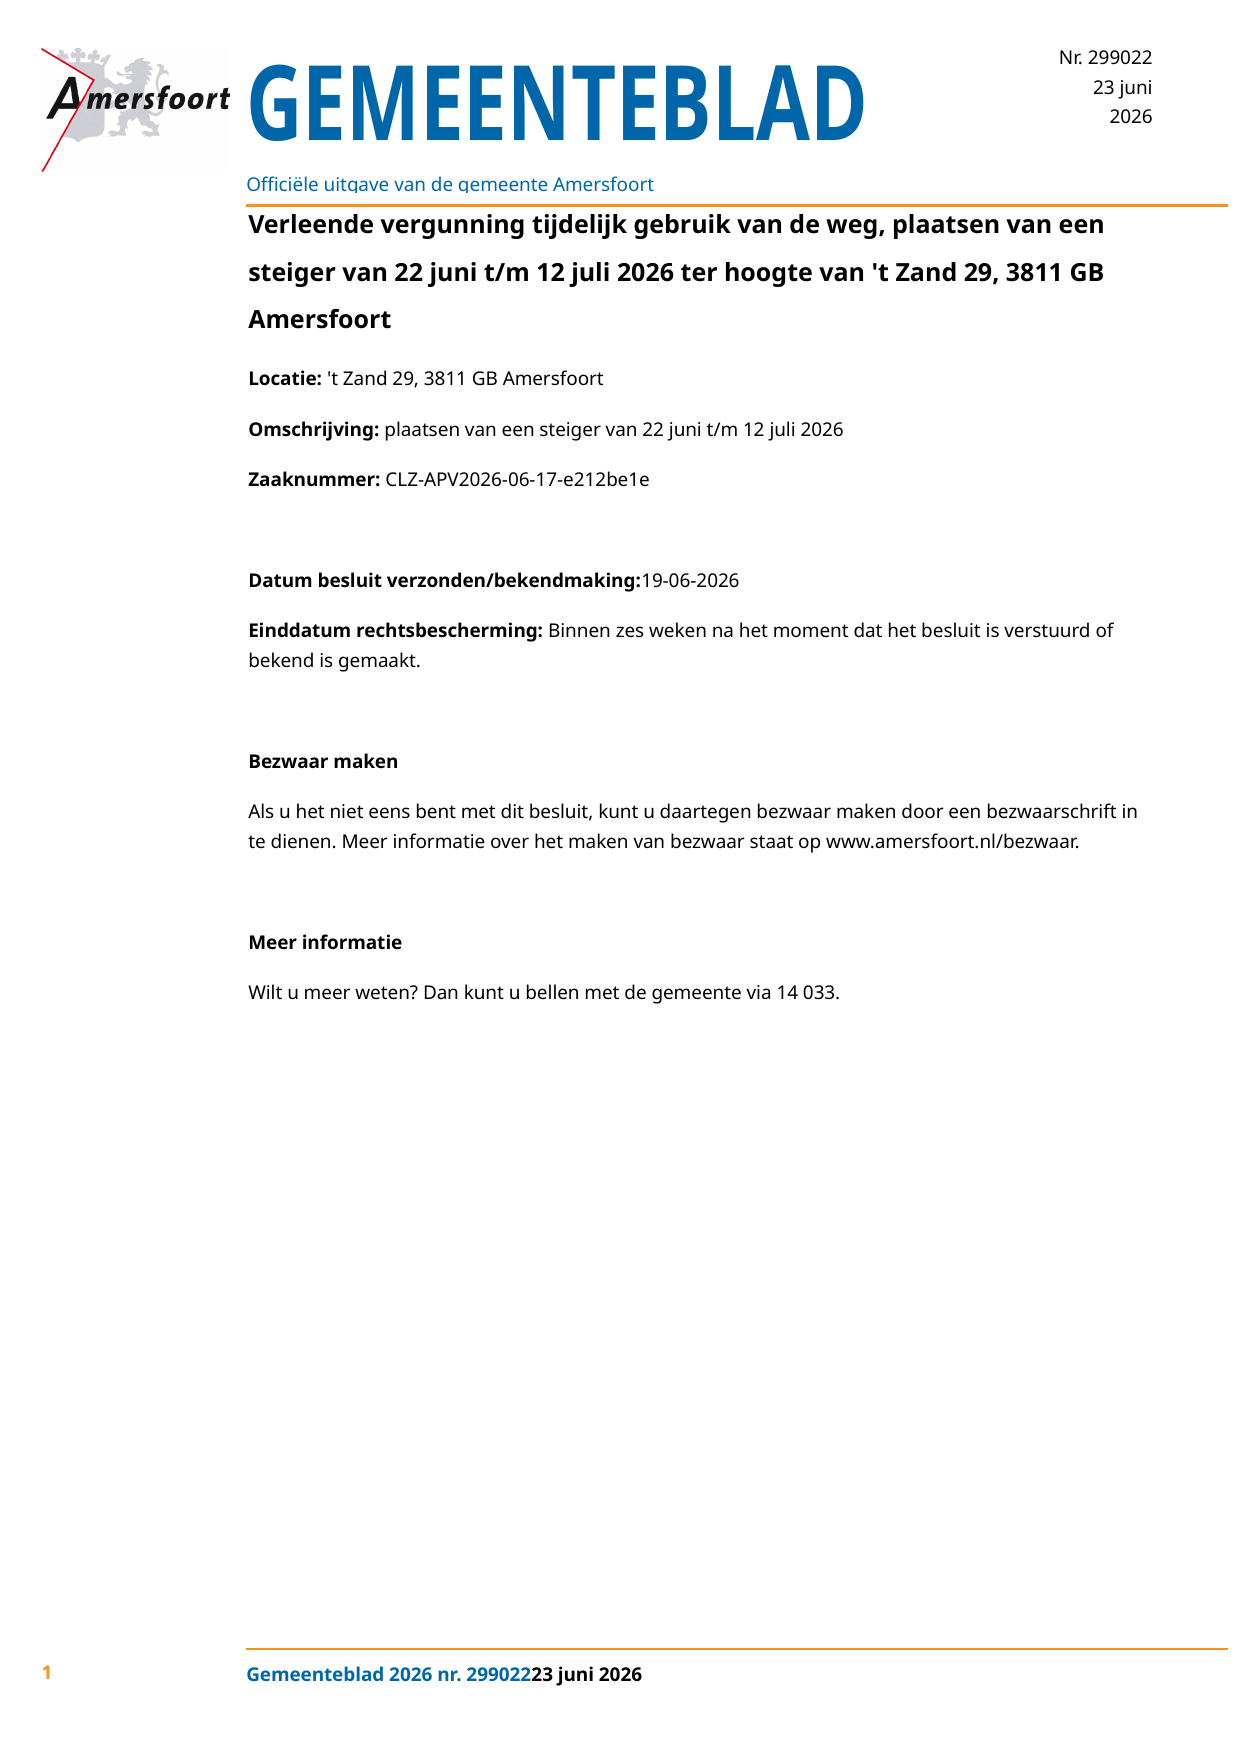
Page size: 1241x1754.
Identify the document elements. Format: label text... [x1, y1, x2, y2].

text Als u het niet eens bent met dit besluit, kunt u daartegen bezwaar maken door een bezwaarschrift in te dienen. Meer informatie over het maken van bezwaar staat op www.amersfoort.nl/bezwaar. [248, 798, 1152, 854]
text Wilt u meer weten? Dan kunt u bellen met de gemeente via 14 033. [248, 979, 1152, 1005]
text Bezwaar maken [248, 748, 1152, 774]
text Zaaknummer: CLZ-APV2026-06-17-e212be1e [248, 466, 1152, 492]
text Einddatum rechtsbescherming: Binnen zes weken na het moment dat het besluit is verstuurd of bekend is gemaakt. [248, 618, 1152, 673]
text Omschrijving: plaatsen van een steiger van 22 juni t/m 12 juli 2026 [248, 416, 1152, 442]
text Verleende vergunning tijdelijk gebruik van de weg, plaatsen van een steiger van 22 juni t/m 12 juli 2026 ter hoogte van 't Zand 29, 3811 GB Amersfoort [248, 207, 1152, 336]
text Meer informatie [248, 929, 1152, 954]
text Locatie: 't Zand 29, 3811 GB Amersfoort [248, 366, 1152, 391]
picture [41, 47, 231, 172]
text Datum besluit verzonden/bekendmaking:19-06-2026 [248, 567, 1152, 593]
